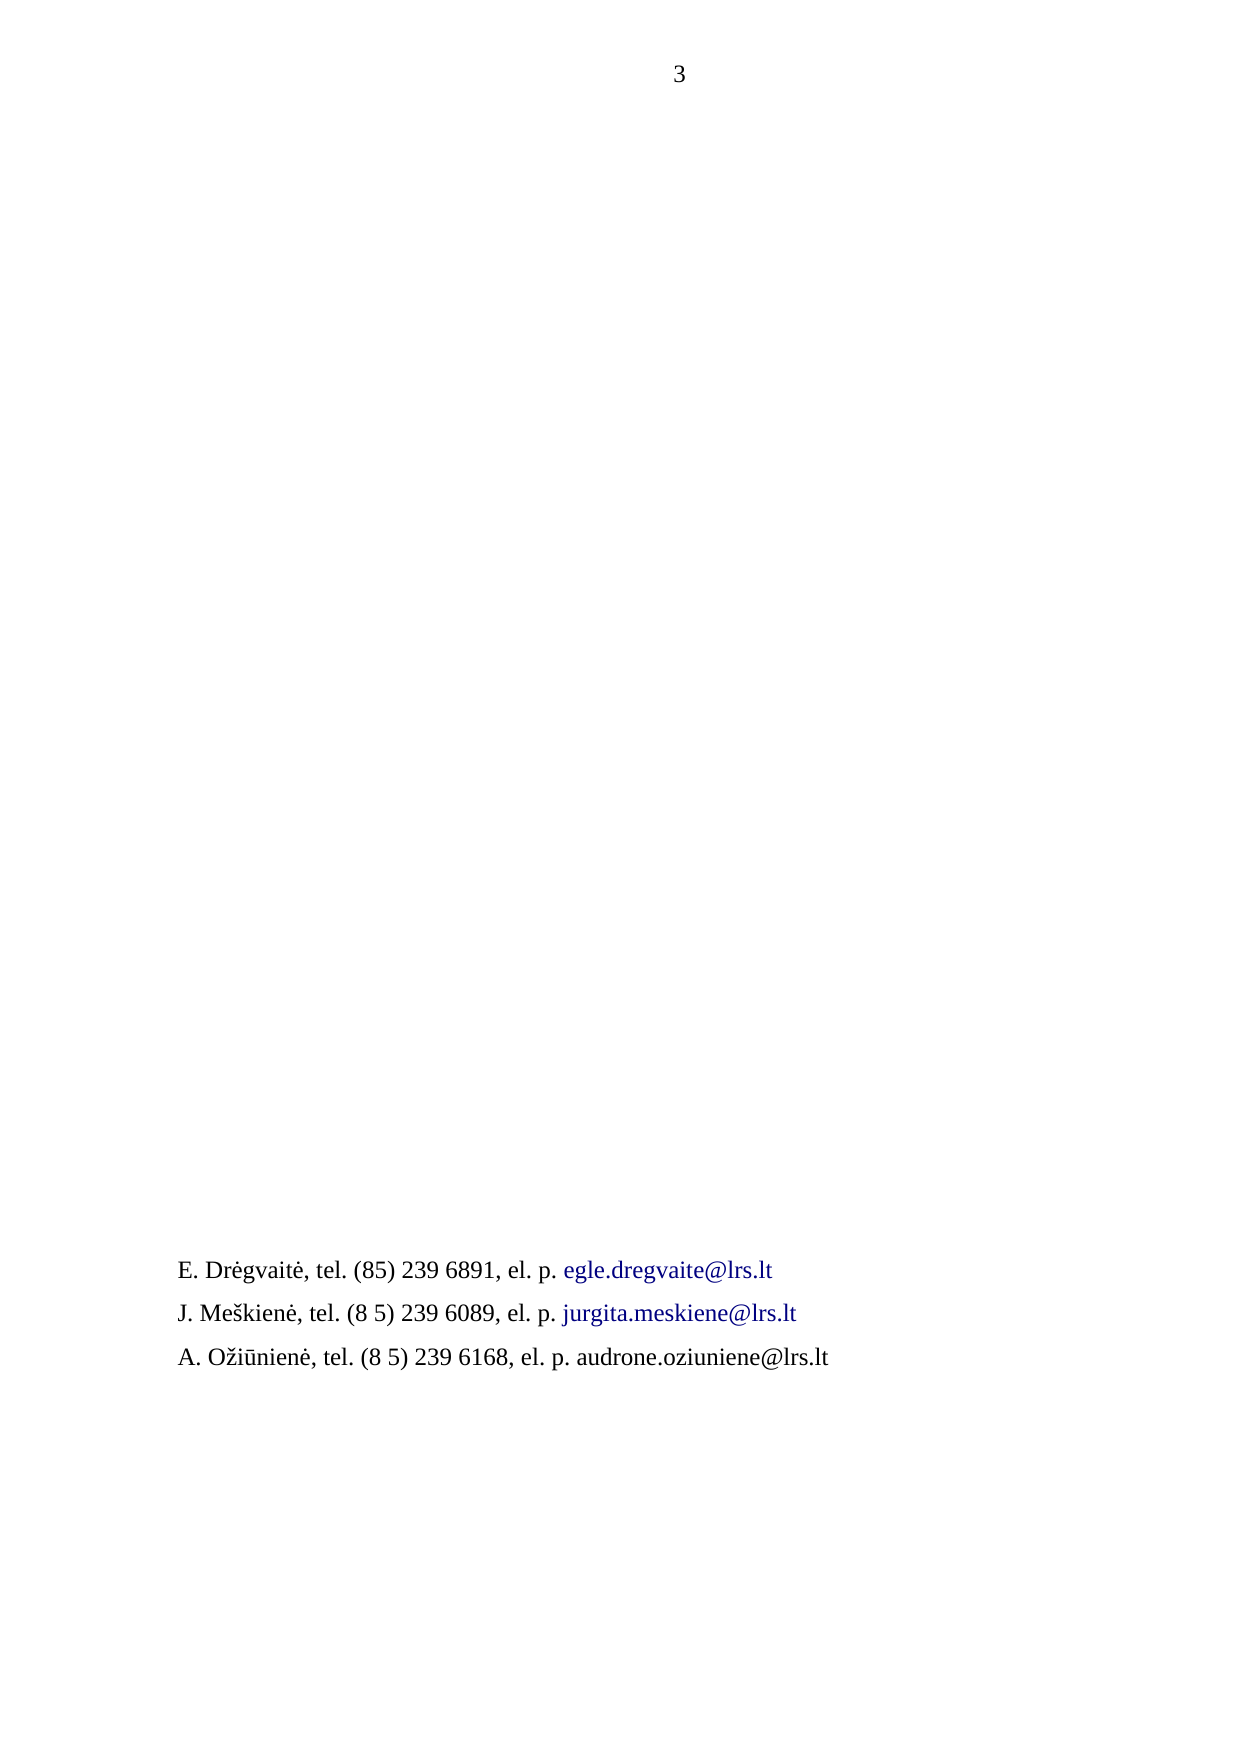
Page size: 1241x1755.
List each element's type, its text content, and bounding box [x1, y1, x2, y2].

text A. Ožiūnienė, tel. (8 5) 239 6168, el. p. audrone.oziuniene@lrs.lt [177, 1342, 1181, 1370]
text J. Meškienė, tel. (8 5) 239 6089, el. p. jurgita.meskiene@lrs.lt [177, 1298, 1181, 1327]
text E. Drėgvaitė, tel. (85) 239 6891, el. p. egle.dregvaite@lrs.lt [177, 1255, 1181, 1284]
